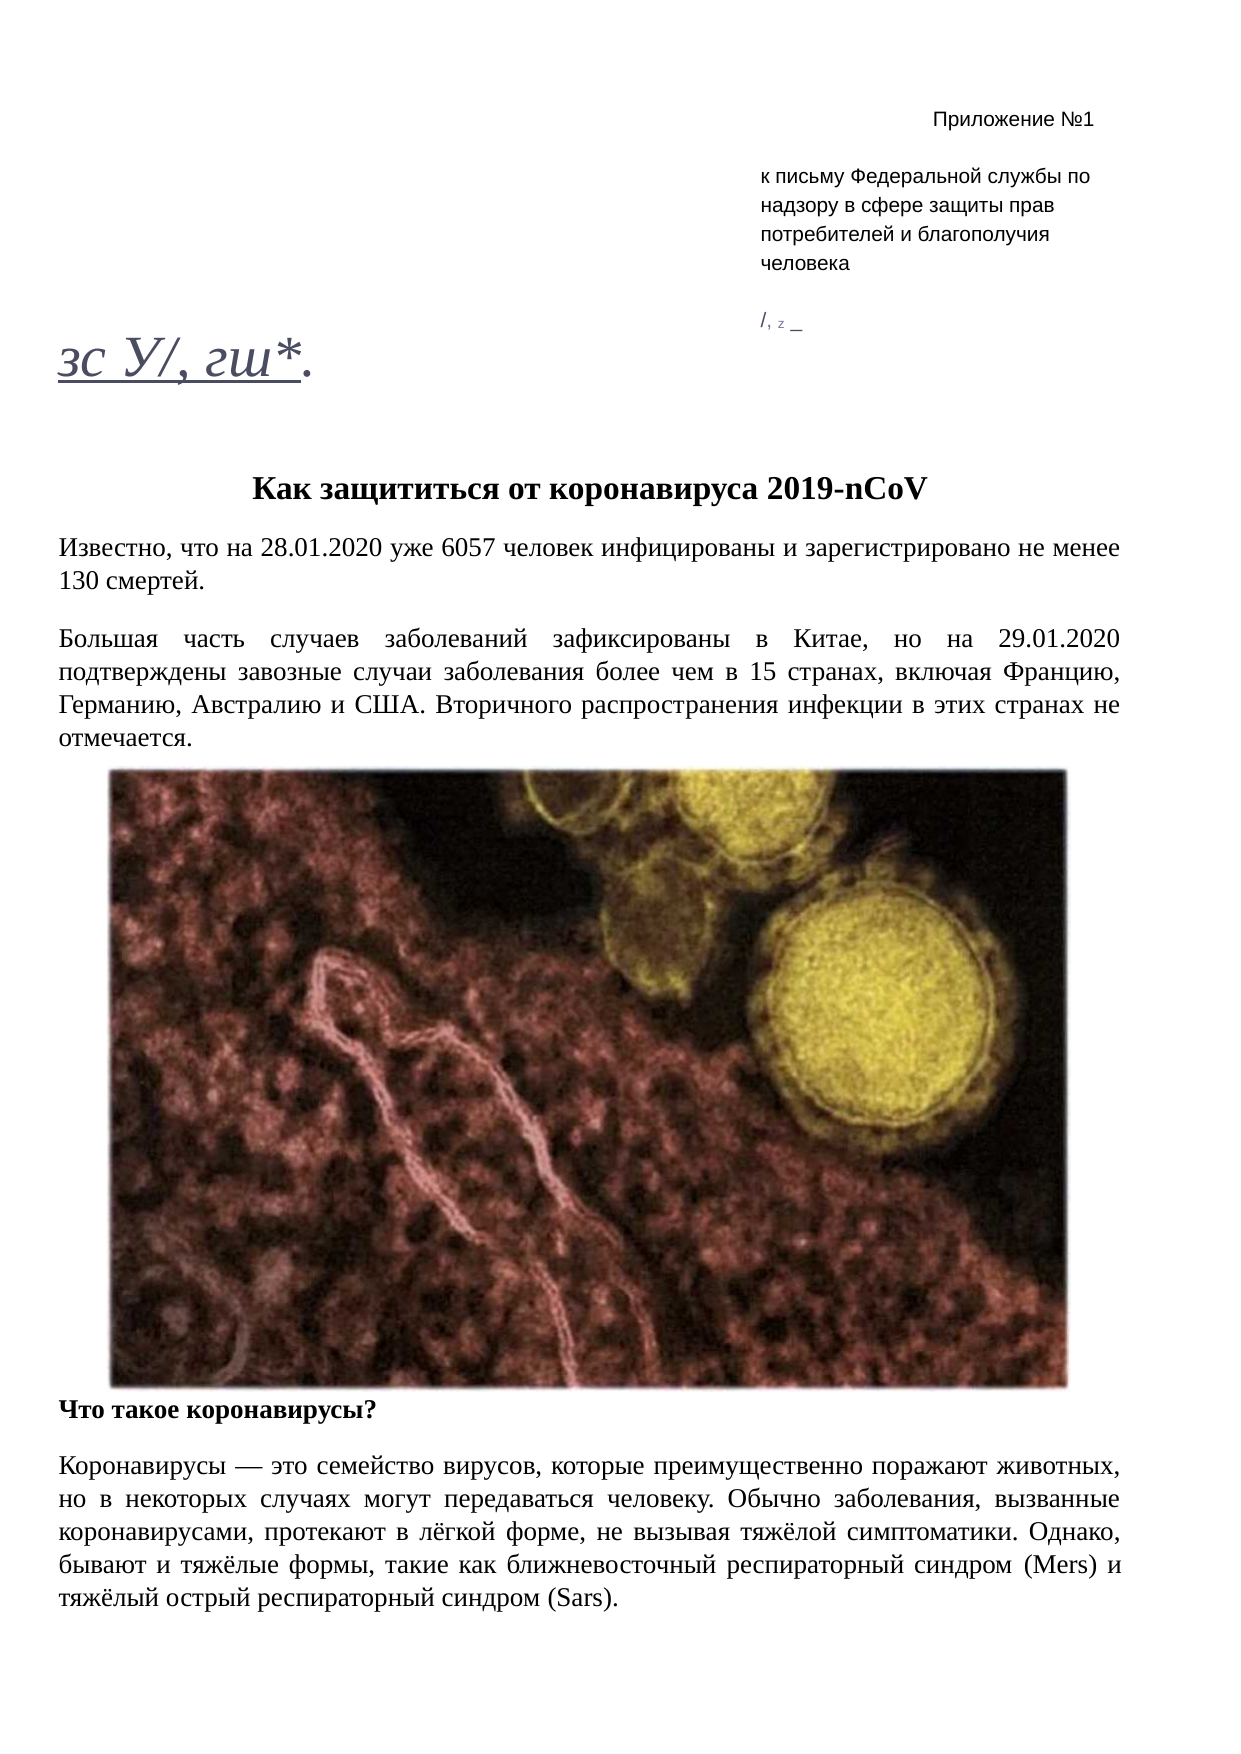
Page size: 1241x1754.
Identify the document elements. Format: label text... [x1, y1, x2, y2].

text к письму Федеральной службы по надзору в сфере защиты прав потребителей и благополучия человека /, z _ [760, 164, 1122, 332]
text Большая часть случаев заболеваний зафиксированы в Китае, но на 29.01.2020 подтверждены завозные случаи заболевания более чем в 15 странах, включая Францию, Германию, Австралию и США. Вторичного распространения инфекции в этих странах не отмечается. [58, 622, 1122, 752]
text Как защититься от коронавируса 2019-nCoV [58, 468, 1122, 507]
text зс У/, гш*. [58, 337, 1122, 387]
text Приложение №1 [58, 107, 1094, 131]
text Коронавирусы — это семейство вирусов, которые преимущественно поражают животных, но в некоторых случаях могут передаваться человеку. Обычно заболевания, вызванные коронавирусами, протекают в лёгкой форме, не вызывая тяжёлой симптоматики. Однако, бывают и тяжёлые формы, такие как ближневосточный респираторный синдром (Mers) и тяжёлый острый респираторный синдром (Sars). [58, 1449, 1122, 1612]
text Известно, что на 28.01.2020 уже 6057 человек инфицированы и зарегистрировано не менее 130 смертей. [58, 532, 1122, 596]
text Что такое коронавирусы? [58, 754, 1122, 1424]
